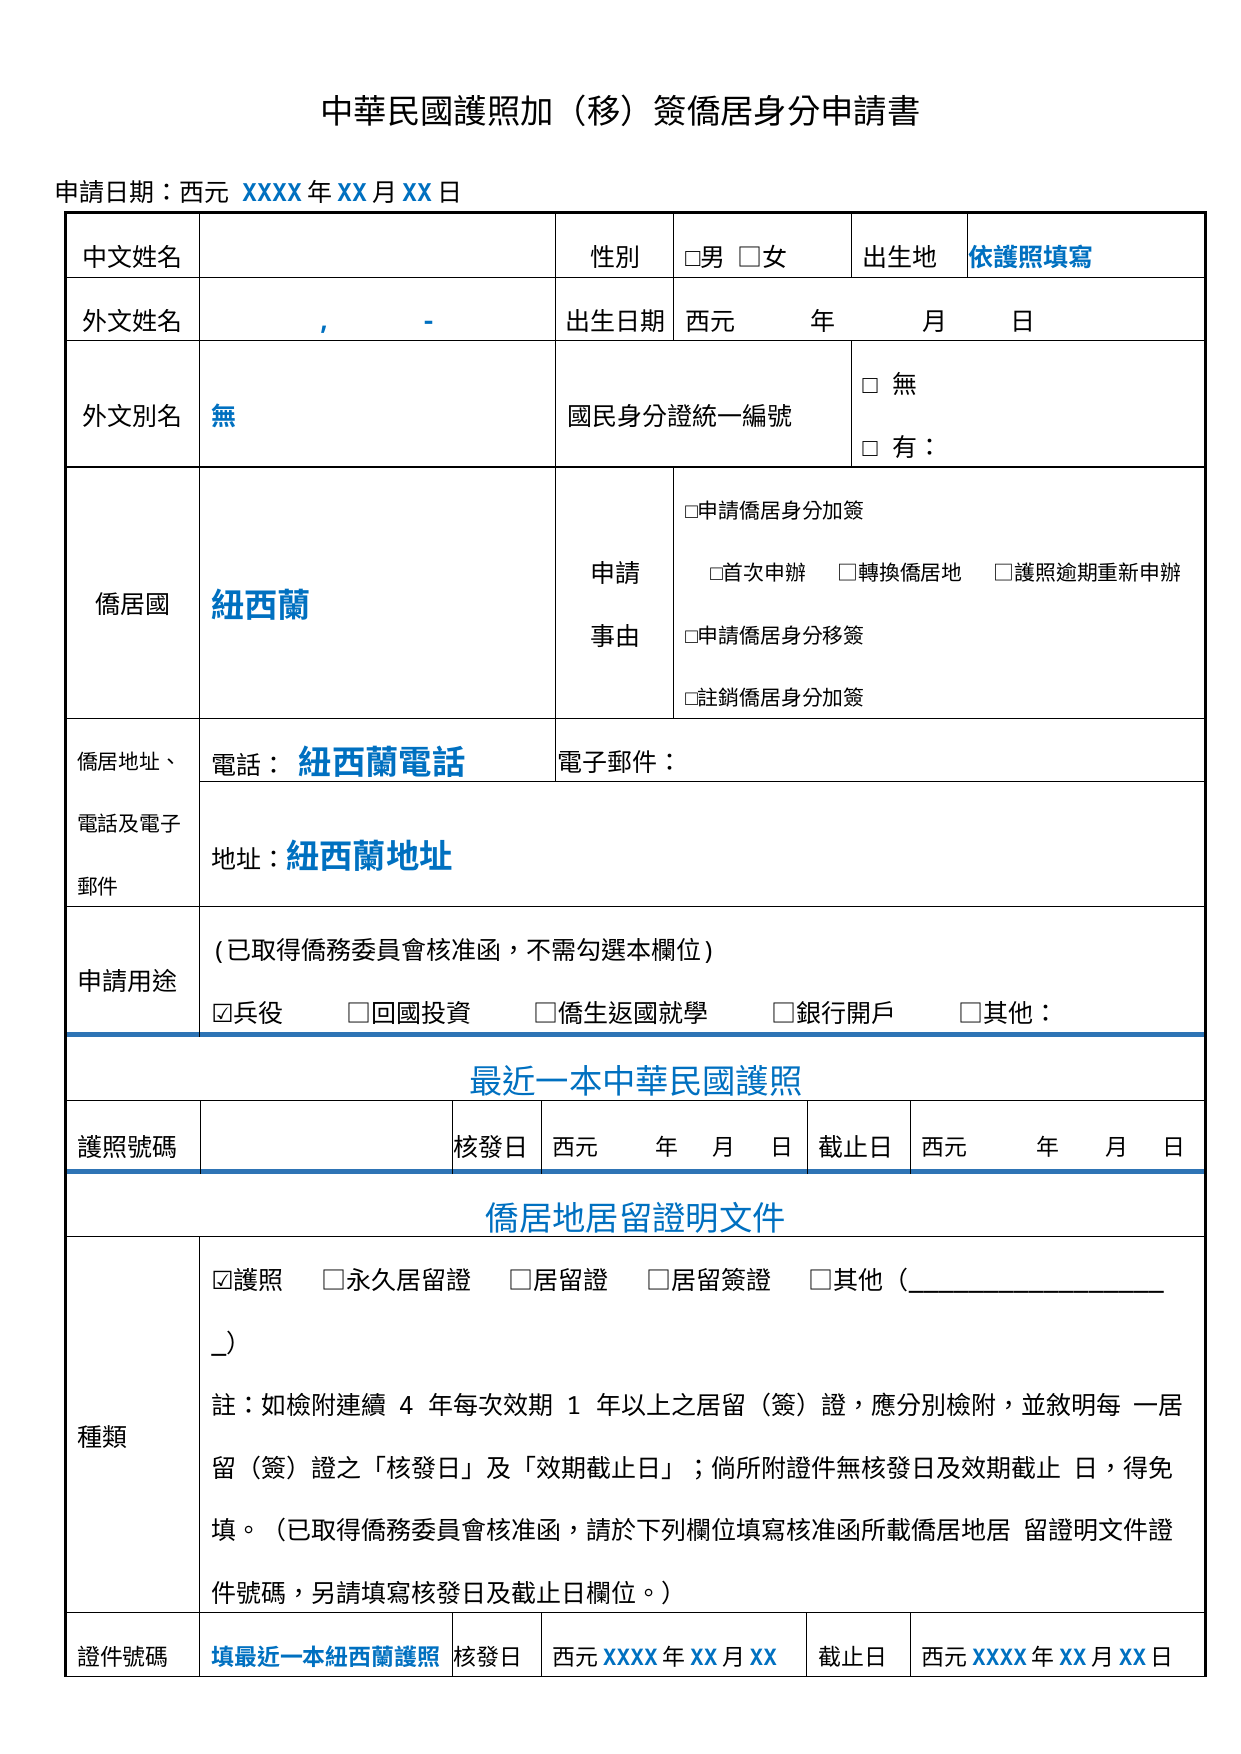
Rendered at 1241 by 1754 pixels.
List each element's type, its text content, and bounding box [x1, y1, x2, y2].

table_cell 外文姓名 [67, 278, 199, 340]
table_cell 申請 事由 [556, 468, 673, 717]
text 申請日期：西元 XXXX年XX月XX日 [54, 149, 1053, 211]
table_cell 僑居地居留證明文件 [67, 1174, 1204, 1236]
table_cell 核發日 [453, 1101, 541, 1169]
table_cell 截止日 [808, 1101, 910, 1169]
table_cell 西元 年 月 日 [542, 1101, 807, 1169]
table_cell 填最近一本紐西蘭護照 [200, 1613, 452, 1676]
table_cell 僑居國 [67, 468, 199, 717]
table_cell 電子郵件： [556, 719, 1204, 781]
table_cell , - [200, 278, 555, 340]
table_cell 申請用途 [67, 907, 199, 1032]
table_cell 國民身分證統一編號 [556, 341, 851, 466]
table_cell 西元 年 月 日 [911, 1101, 1204, 1169]
table_cell 護照號碼 [67, 1101, 200, 1169]
table_cell 最近一本中華民國護照 [67, 1037, 1204, 1100]
table_header 中文姓名 [67, 214, 199, 277]
table_cell (已取得僑務委員會核准函，不需勾選本欄位) ☑兵役 □回國投資 □僑生返國就學 □銀行開戶 □其他： [200, 907, 1204, 1032]
table_cell □申請僑居身分加簽 □首次申辦 □轉換僑居地 □護照逾期重新申辦 □申請僑居身分移簽 □註銷僑居身分加簽 [674, 468, 1204, 717]
table_cell 出生日期 [556, 278, 673, 340]
table_cell 證件號碼 [67, 1613, 199, 1676]
table_cell 西元XXXX年XX月XX [542, 1613, 806, 1676]
table_header [200, 214, 555, 277]
table_cell □ 無 □ 有： [852, 341, 1204, 466]
table_cell 截止日 [807, 1613, 910, 1676]
table_cell 紐西蘭 [200, 468, 555, 717]
table_cell 核發日 [453, 1613, 541, 1676]
table_cell 種類 [67, 1237, 199, 1612]
table_cell 西元 年 月 日 [674, 278, 1204, 340]
table_header □男 □女 [674, 214, 851, 277]
table_cell 地址：紐西蘭地址 [200, 782, 1204, 906]
table_cell 電話： 紐西蘭電話 [200, 719, 555, 781]
table_cell 外文別名 [67, 341, 199, 466]
table_cell [201, 1101, 452, 1169]
text 中華民國護照加（移）簽僑居身分申請書 [187, 67, 1053, 130]
table_header 出生地 [852, 214, 967, 277]
table_header 依護照填寫 [968, 214, 1204, 277]
table_cell 無 [200, 341, 555, 466]
table_cell ☑護照 □永久居留證 □居留證 □居留簽證 □其他（__________________） 註：如檢附連續 4 年每次效期 1 年以上之居留（簽）證，應分別檢附，並敘明每 一居留（簽）證之「核發日」及「效期截止日」；倘所附證件無核發日及效期截止 日，得免填。（已取得僑務委員會核准函，請於下列欄位填寫核准函所載僑居地居 留證明文件證件號碼，另請填寫核發日及截止日欄位。） [200, 1237, 1204, 1612]
table_header 性別 [556, 214, 673, 277]
table_cell 僑居地址、 電話及電子 郵件 [67, 719, 199, 906]
table_cell 西元XXXX年XX月XX日 [911, 1613, 1204, 1676]
